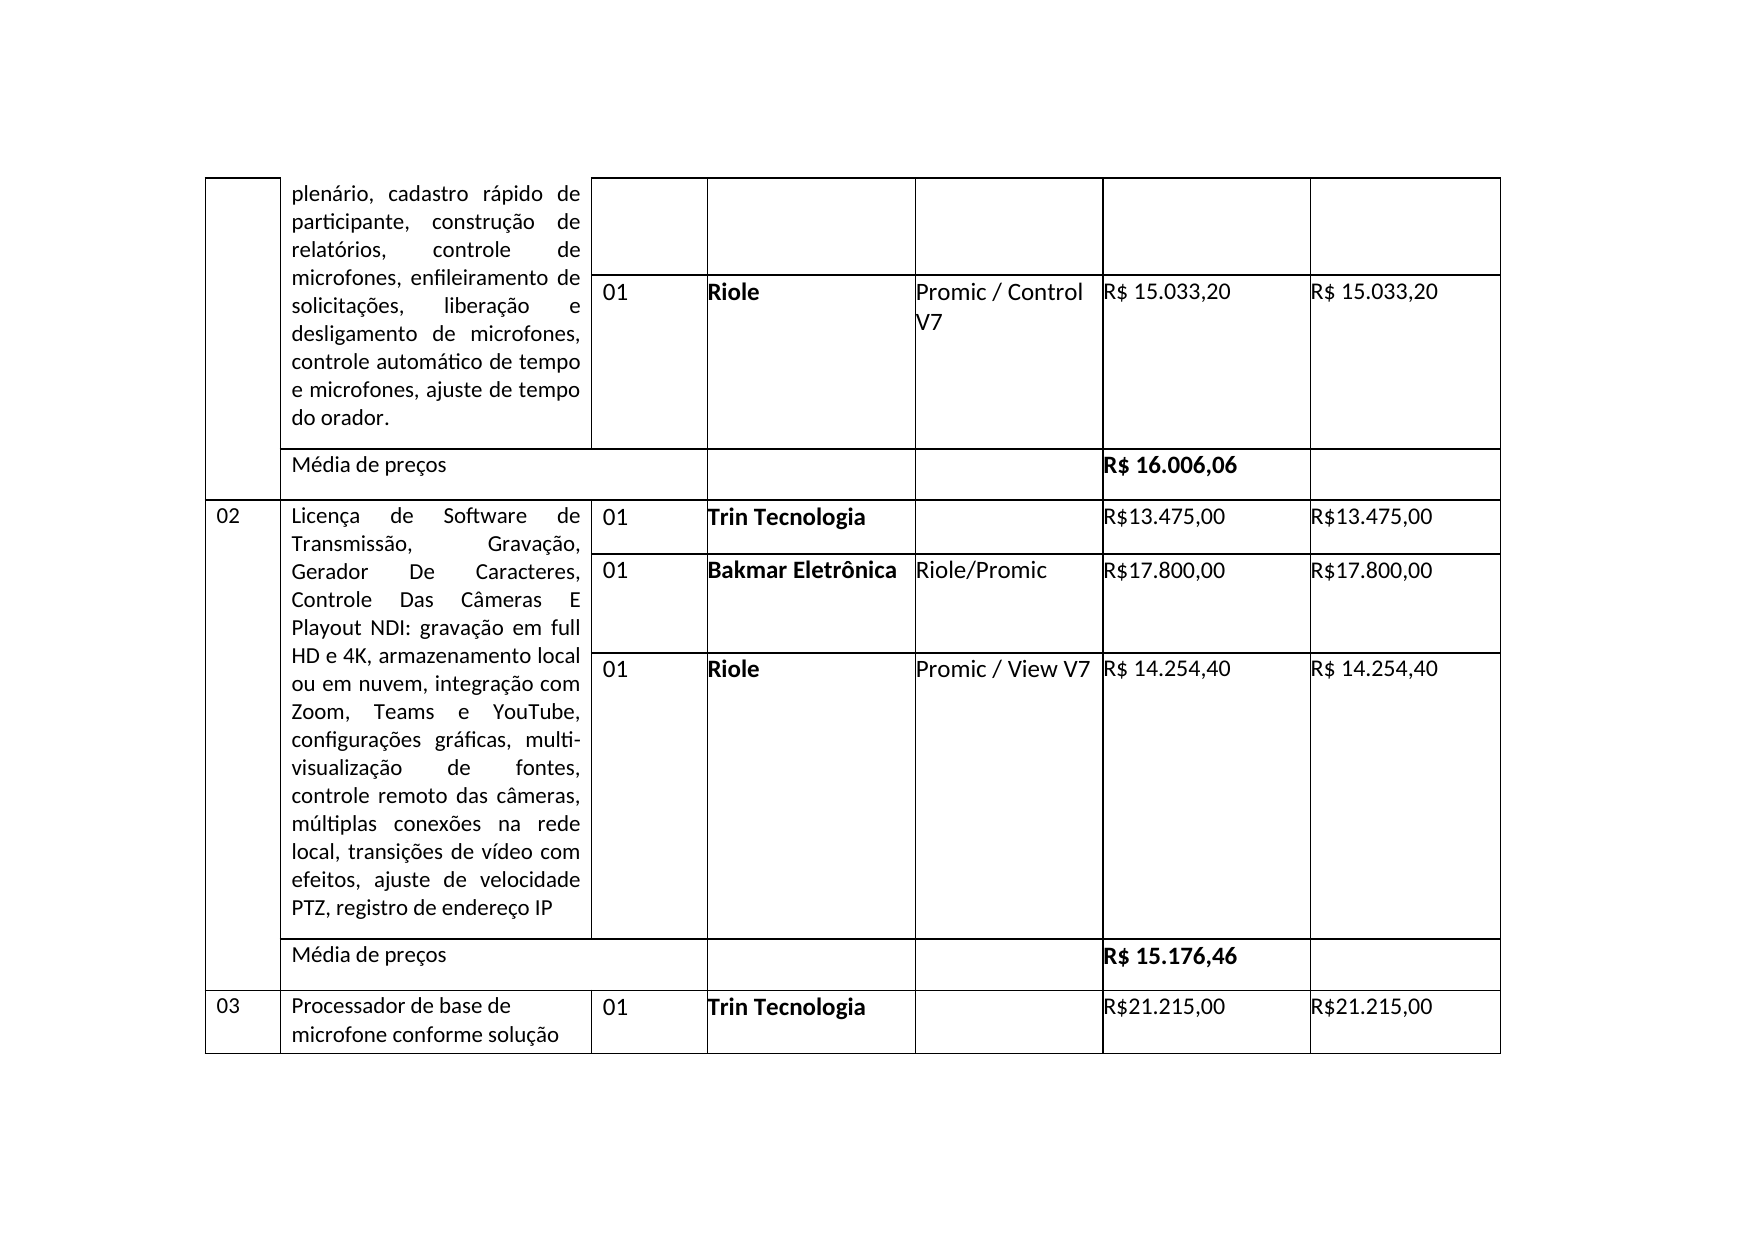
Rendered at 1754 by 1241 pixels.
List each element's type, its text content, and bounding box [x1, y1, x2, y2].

table_cell R$13.475,00 [1104, 501, 1310, 553]
table_cell [916, 991, 1102, 1053]
table_cell R$ 15.033,20 [1104, 276, 1310, 448]
table_cell 03 [206, 991, 280, 1053]
table_cell R$ 14.254,40 [1311, 654, 1500, 938]
table_cell 01 [592, 276, 707, 448]
table_cell 01 [592, 555, 707, 652]
table_cell Riole/Promic [916, 555, 1102, 652]
table_cell [708, 179, 915, 274]
table_cell Processador de base de microfone conforme solução [281, 991, 591, 1053]
table_cell Trin Tecnologia [708, 991, 915, 1053]
table_cell 02 [206, 501, 280, 989]
table_cell [206, 179, 280, 499]
table_cell Licença de Software de Transmissão, Gravação, Gerador De Caracteres, Controle Das Câmeras E Playout NDI: gravação em full HD e 4K, armazenamento local ou em nuvem, integração com Zoom, Teams e YouTube, configurações gráficas, multi-visualização de fontes, controle remoto das câmeras, múltiplas conexões na rede local, transições de vídeo com efeitos, ajuste de velocidade PTZ, registro de endereço IP [281, 501, 591, 938]
table_cell Riole [708, 276, 915, 448]
table_cell Promic / Control V7 [916, 276, 1102, 448]
table_cell R$ 14.254,40 [1104, 654, 1310, 938]
table_cell [1311, 450, 1500, 499]
table_cell [1104, 179, 1310, 274]
table_cell [592, 179, 707, 274]
table_cell R$ 15.176,46 [1104, 940, 1310, 989]
table_cell [708, 450, 915, 499]
table_cell R$17.800,00 [1311, 555, 1500, 652]
table_cell Riole [708, 654, 915, 938]
table_cell 01 [592, 501, 707, 553]
table_cell R$ 15.033,20 [1311, 276, 1500, 448]
table_cell [916, 179, 1102, 274]
table_cell Promic / View V7 [916, 654, 1102, 938]
table_cell plenário, cadastro rápido de participante, construção de relatórios, controle de microfones, enfileiramento de solicitações, liberação e desligamento de microfones, controle automático de tempo e microfones, ajuste de tempo do orador. [281, 177, 591, 448]
table_cell Bakmar Eletrônica [708, 555, 915, 652]
table_cell Média de preços [281, 450, 707, 499]
table_cell [1311, 179, 1500, 274]
table_cell [916, 501, 1102, 553]
table_cell [916, 940, 1102, 989]
table_cell R$13.475,00 [1311, 501, 1500, 553]
table_cell R$21.215,00 [1104, 991, 1310, 1053]
table_cell 01 [592, 991, 707, 1053]
table_cell Média de preços [281, 940, 707, 989]
table_cell [916, 450, 1102, 499]
table_cell Trin Tecnologia [708, 501, 915, 553]
table_cell 01 [592, 654, 707, 938]
table_cell [1311, 940, 1500, 989]
table_cell R$21.215,00 [1311, 991, 1500, 1053]
table_cell R$17.800,00 [1104, 555, 1310, 652]
table_cell [708, 940, 915, 989]
table_cell R$ 16.006,06 [1104, 450, 1310, 499]
